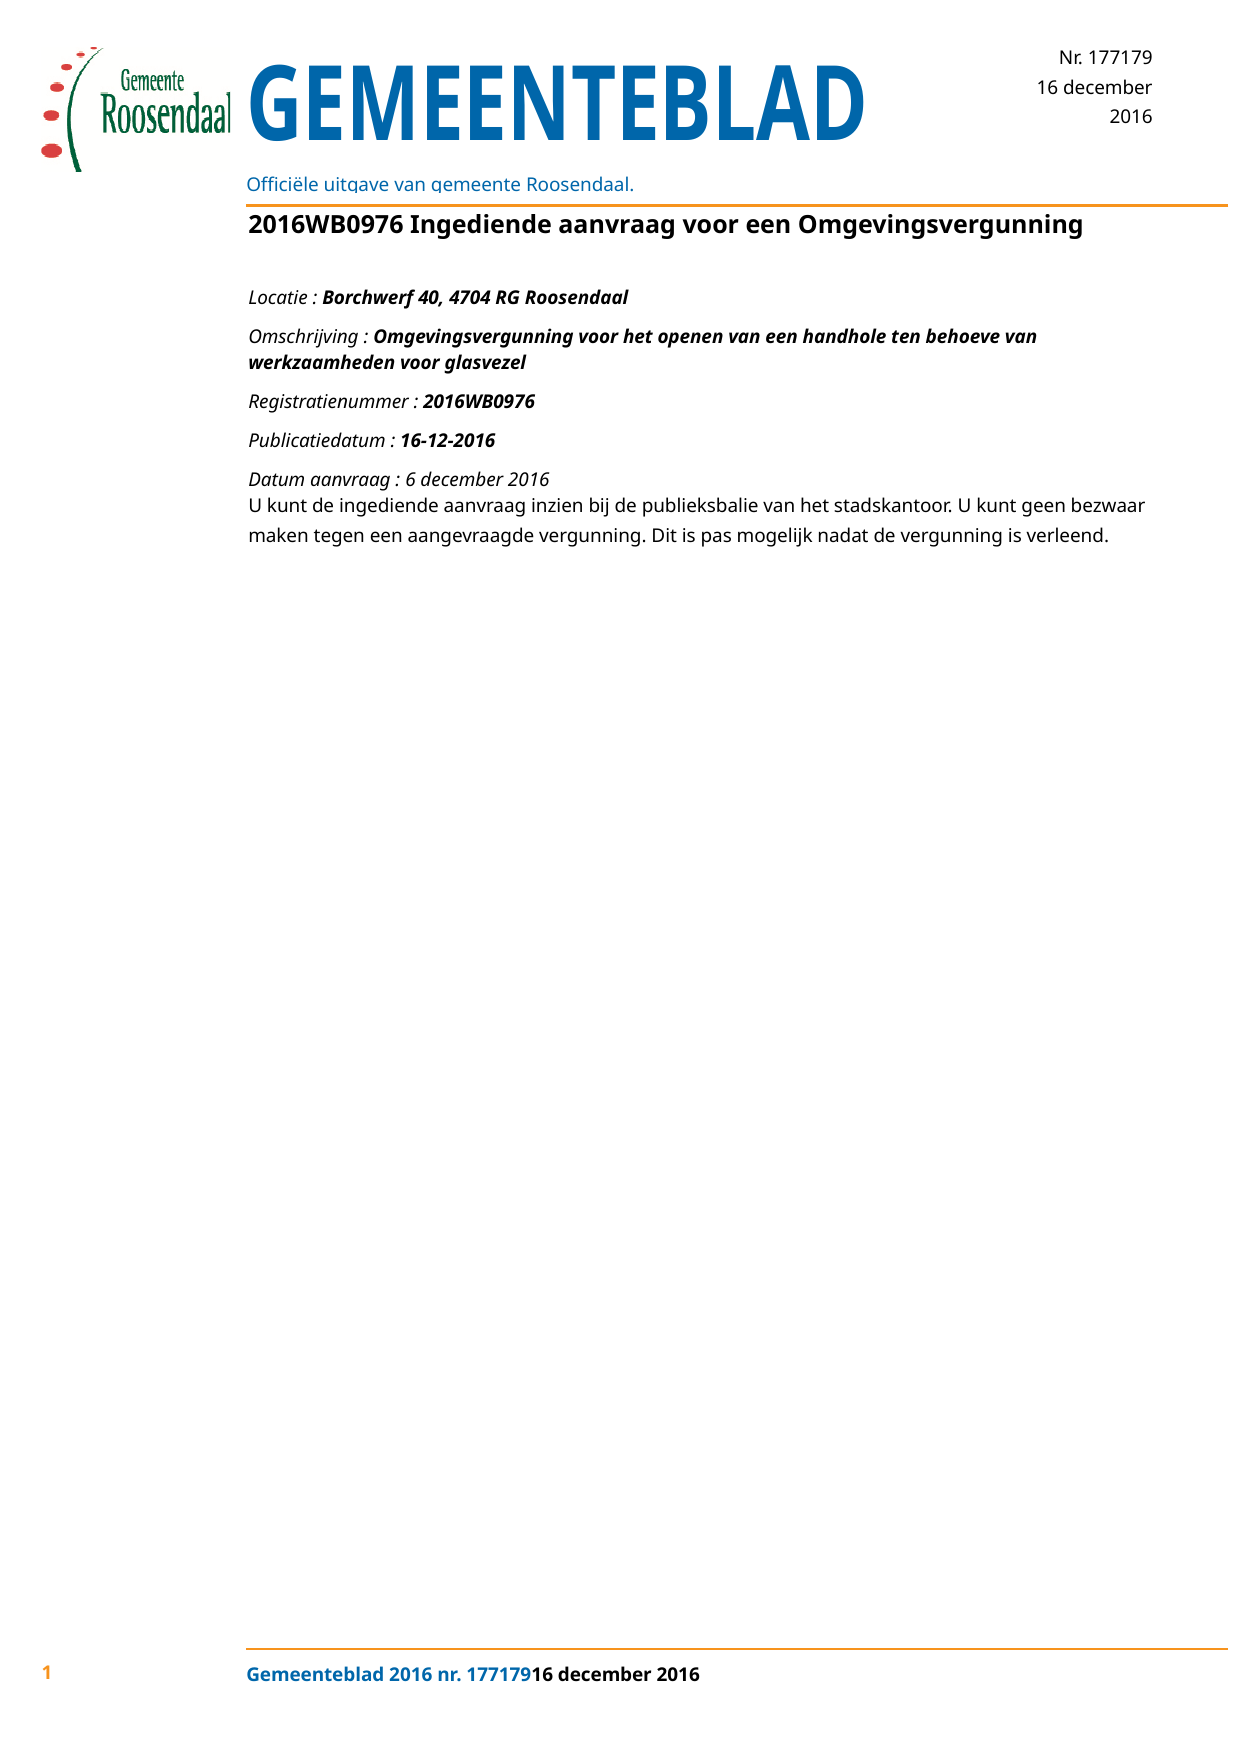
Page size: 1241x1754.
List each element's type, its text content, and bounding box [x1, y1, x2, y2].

text Registratienummer : 2016WB0976 [248, 388, 1152, 414]
text Locatie : Borchwerf 40, 4704 RG Roosendaal [248, 284, 1152, 309]
text 2016WB0976 Ingediende aanvraag voor een Omgevingsvergunning [248, 207, 1152, 241]
picture [41, 47, 231, 172]
text Publicatiedatum : 16-12-2016 [248, 427, 1152, 453]
text Datum aanvraag : 6 december 2016 [248, 467, 1152, 492]
text U kunt de ingediende aanvraag inzien bij de publieksbalie van het stadskantoor. U kunt geen bezwaar maken tegen een aangevraagde vergunning. Dit is pas mogelijk nadat de vergunning is verleend. [248, 492, 1152, 548]
text Omschrijving : Omgevingsvergunning voor het openen van een handhole ten behoeve van werkzaamheden voor glasvezel [248, 323, 1152, 374]
